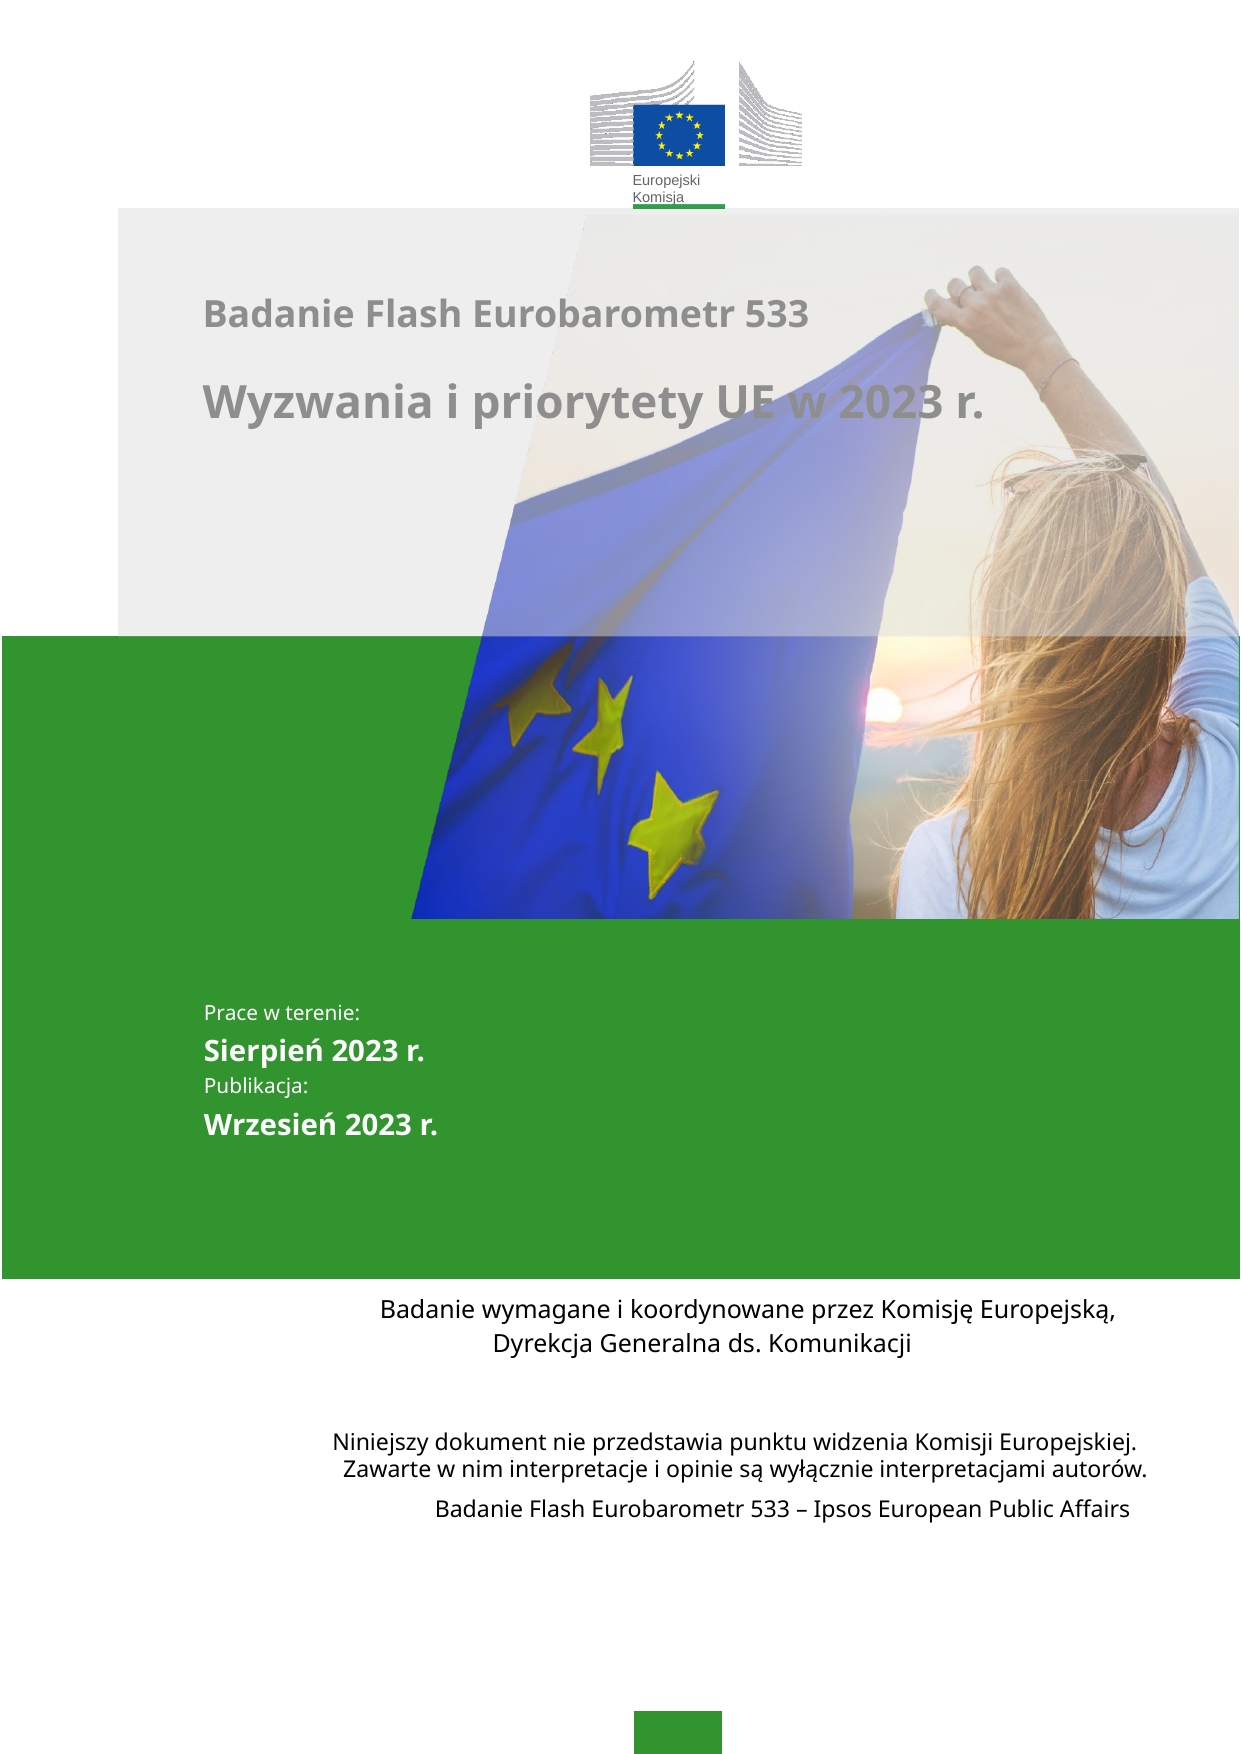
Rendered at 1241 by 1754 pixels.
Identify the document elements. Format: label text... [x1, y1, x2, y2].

text 6 [411, 215, 1239, 637]
picture [411, 637, 1239, 919]
text 6 [415, 406, 423, 413]
text 6 [411, 397, 423, 404]
picture [590, 61, 802, 209]
